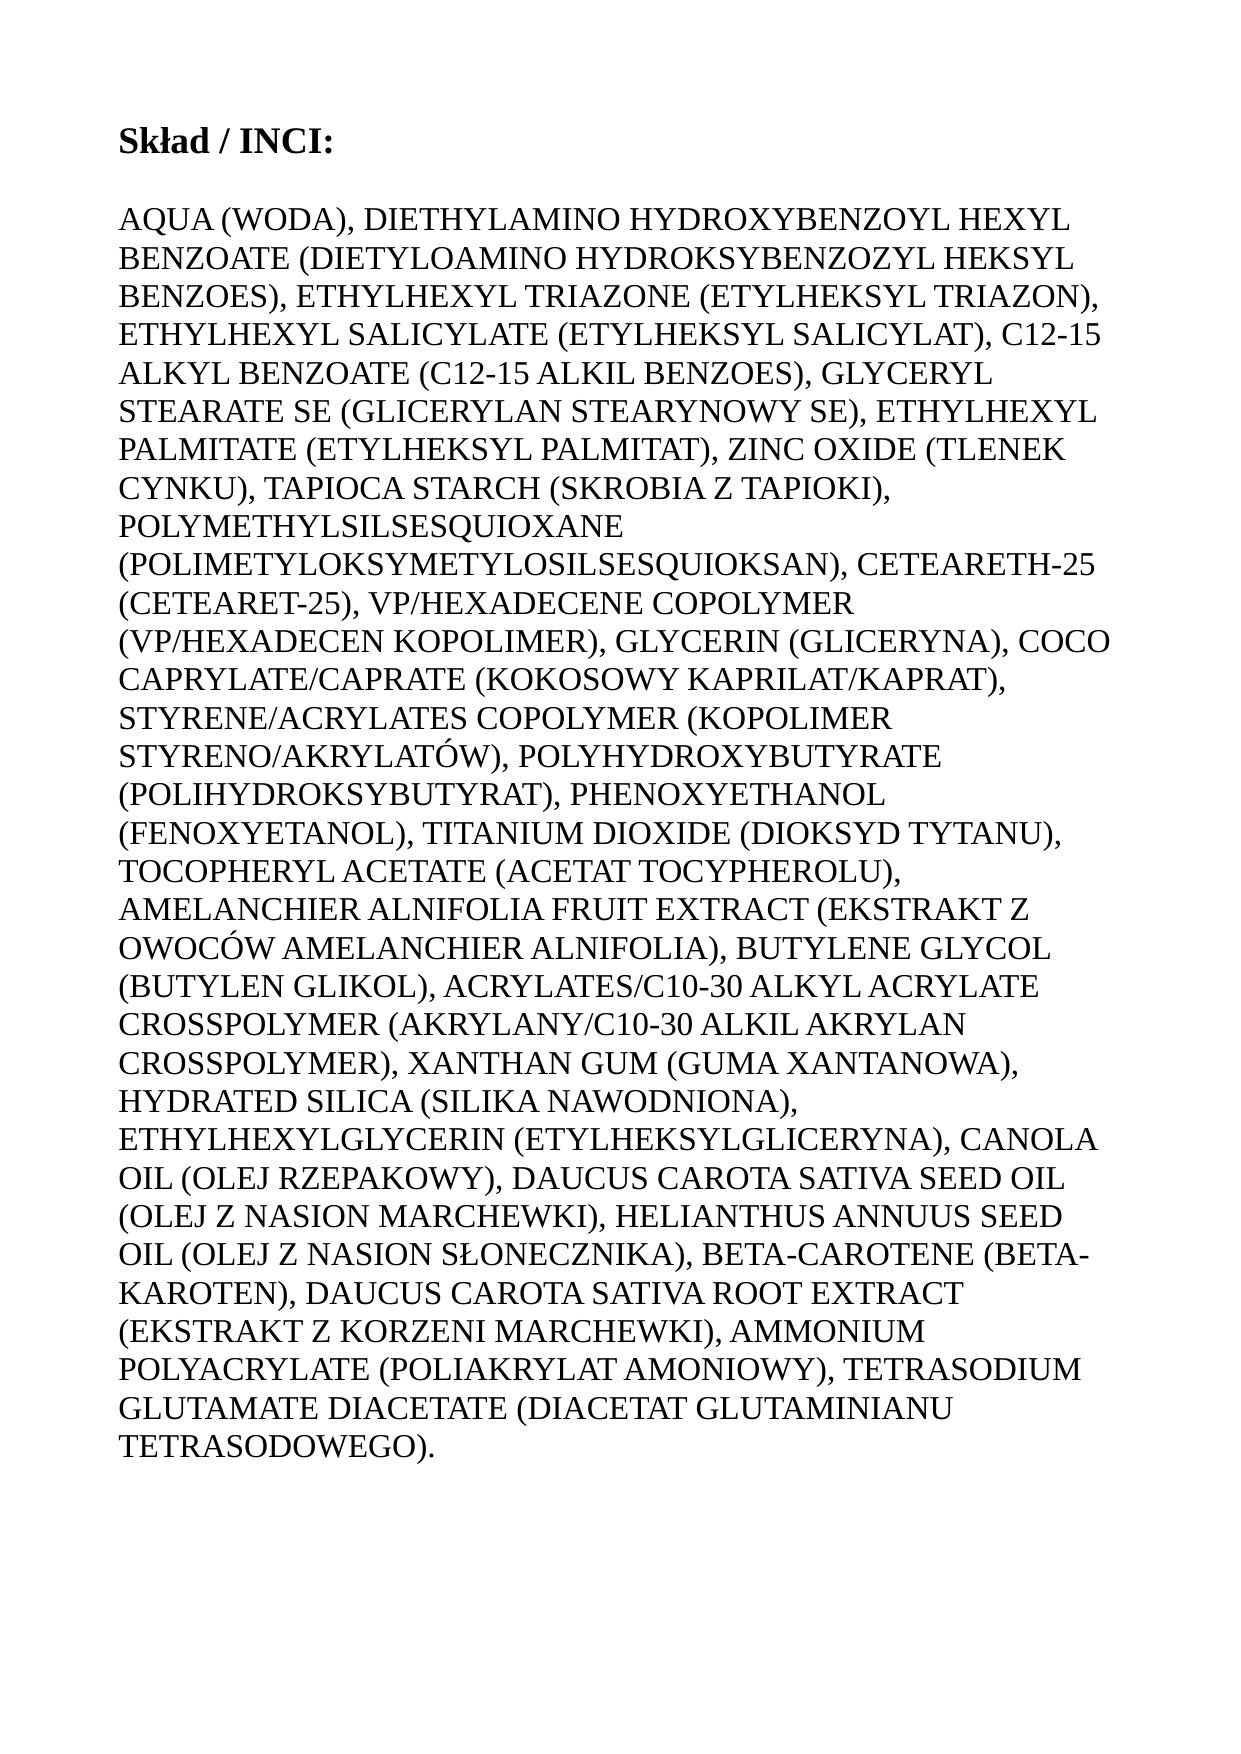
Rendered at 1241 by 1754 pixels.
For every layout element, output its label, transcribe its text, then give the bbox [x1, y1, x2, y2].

text Skład / INCI: AQUA (WODA), DIETHYLAMINO HYDROXYBENZOYL HEXYL BENZOATE (DIETYLOAMINO HYDROKSYBENZOZYL HEKSYL BENZOES), ETHYLHEXYL TRIAZONE (ETYLHEKSYL TRIAZON), ETHYLHEXYL SALICYLATE (ETYLHEKSYL SALICYLAT), C12-15 ALKYL BENZOATE (C12-15 ALKIL BENZOES), GLYCERYL STEARATE SE (GLICERYLAN STEARYNOWY SE), ETHYLHEXYL PALMITATE (ETYLHEKSYL PALMITAT), ZINC OXIDE (TLENEK CYNKU), TAPIOCA STARCH (SKROBIA Z TAPIOKI), POLYMETHYLSILSESQUIOXANE (POLIMETYLOKSYMETYLOSILSESQUIOKSAN), CETEARETH-25 (CETEARET-25), VP/HEXADECENE COPOLYMER (VP/HEXADECEN KOPOLIMER), GLYCERIN (GLICERYNA), COCO CAPRYLATE/CAPRATE (KOKOSOWY KAPRILAT/KAPRAT), STYRENE/ACRYLATES COPOLYMER (KOPOLIMER STYRENO/AKRYLATÓW), POLYHYDROXYBUTYRATE (POLIHYDROKSYBUTYRAT), PHENOXYETHANOL (FENOXYETANOL), TITANIUM DIOXIDE (DIOKSYD TYTANU), TOCOPHERYL ACETATE (ACETAT TOCYPHEROLU), AMELANCHIER ALNIFOLIA FRUIT EXTRACT (EKSTRAKT Z OWOCÓW AMELANCHIER ALNIFOLIA), BUTYLENE GLYCOL (BUTYLEN GLIKOL), ACRYLATES/C10-30 ALKYL ACRYLATE CROSSPOLYMER (AKRYLANY/C10-30 ALKIL AKRYLAN CROSSPOLYMER), XANTHAN GUM (GUMA XANTANOWA), HYDRATED SILICA (SILIKA NAWODNIONA), ETHYLHEXYLGLYCERIN (ETYLHEKSYLGLICERYNA), CANOLA OIL (OLEJ RZEPAKOWY), DAUCUS CAROTA SATIVA SEED OIL (OLEJ Z NASION MARCHEWKI), HELIANTHUS ANNUUS SEED OIL (OLEJ Z NASION SŁONECZNIKA), BETA-CAROTENE (BETA-KAROTEN), DAUCUS CAROTA SATIVA ROOT EXTRACT (EKSTRAKT Z KORZENI MARCHEWKI), AMMONIUM POLYACRYLATE (POLIAKRYLAT AMONIOWY), TETRASODIUM GLUTAMATE DIACETATE (DIACETAT GLUTAMINIANU TETRASODOWEGO). [118, 118, 1122, 1551]
